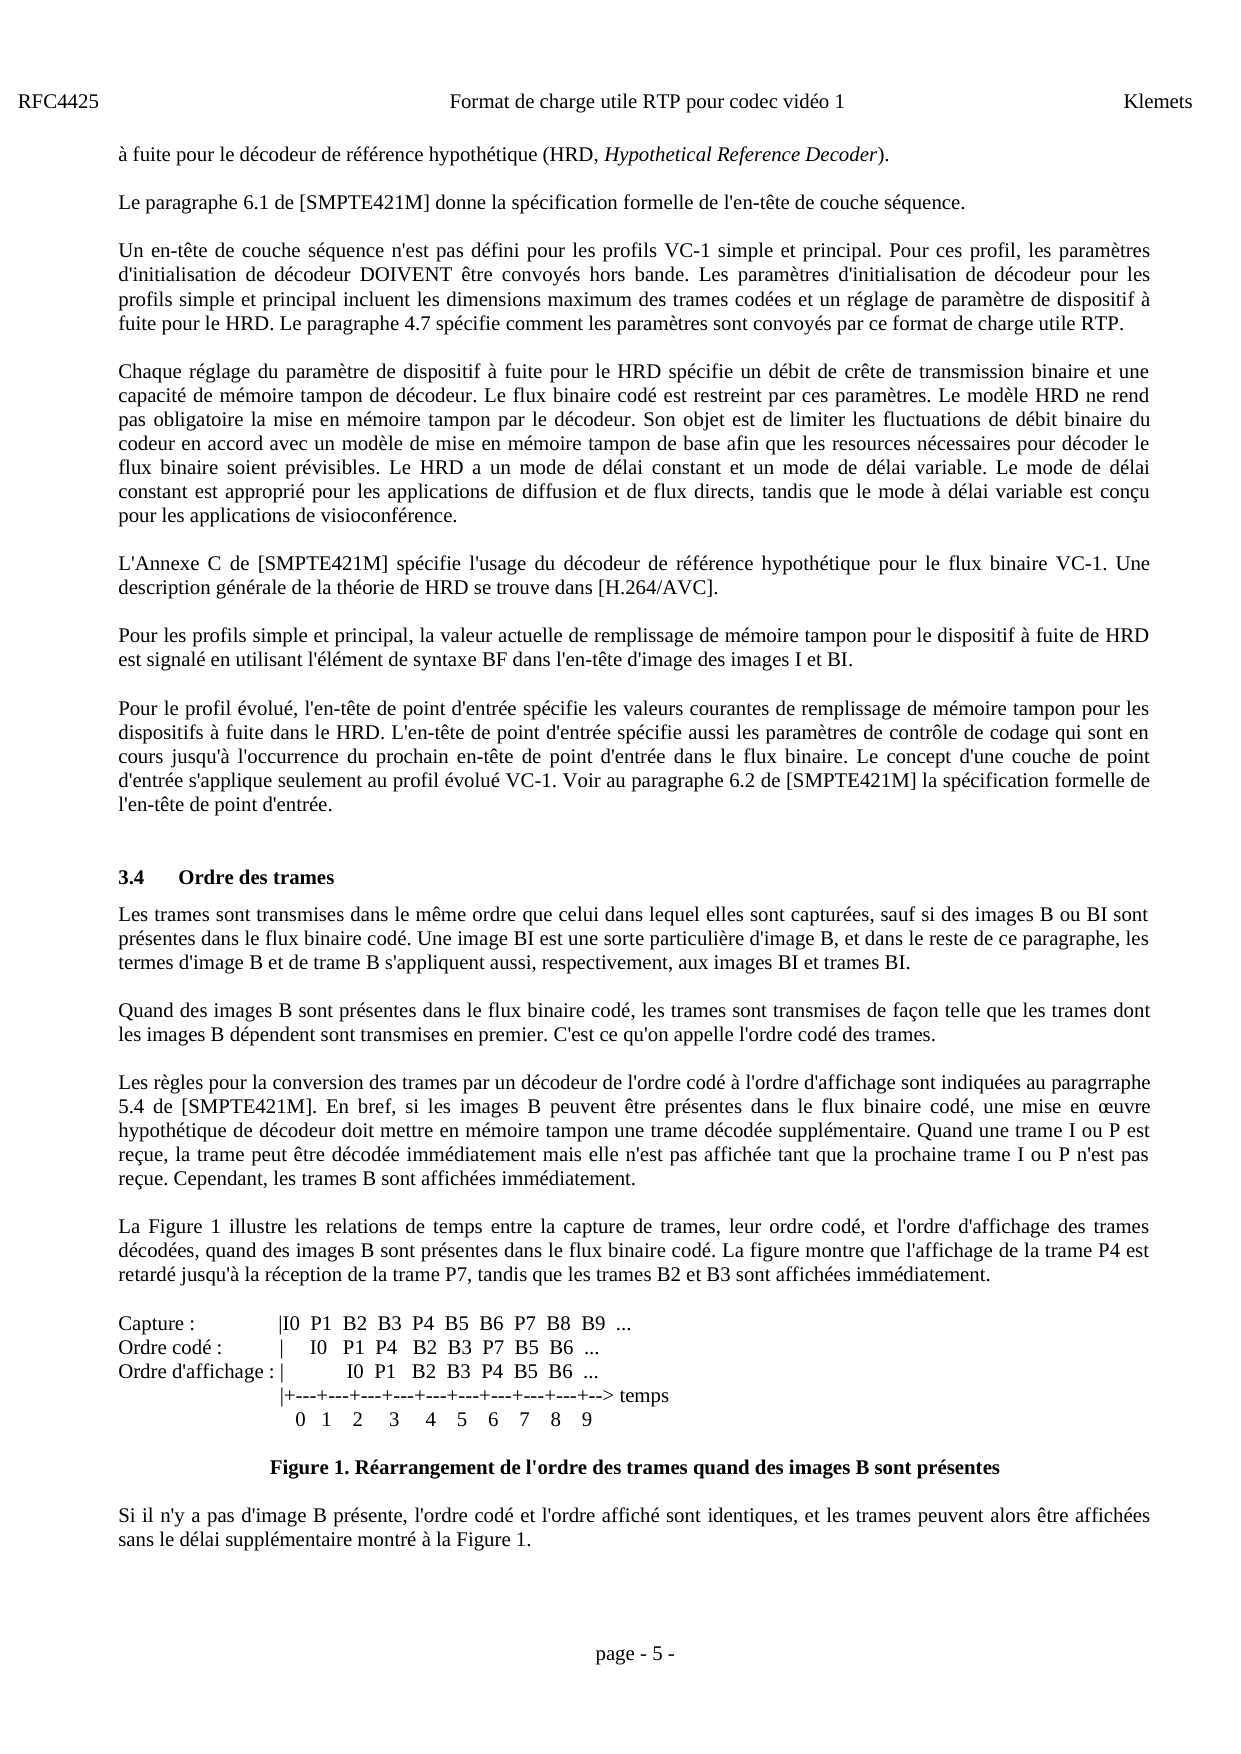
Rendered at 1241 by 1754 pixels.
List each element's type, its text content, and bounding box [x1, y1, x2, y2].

text Pour les profils simple et principal, la valeur actuelle de remplissage de mémoire tampon pour le dispositif à fuite de HRD est signalé en utilisant l'élément de syntaxe BF dans l'en-tête d'image des images I et BI. [118, 623, 1152, 671]
text Les règles pour la conversion des trames par un décodeur de l'ordre codé à l'ordre d'affichage sont indiquées au paragrraphe 5.4 de [SMPTE421M]. En bref, si les images B peuvent être présentes dans le flux binaire codé, une mise en œuvre hypothétique de décodeur doit mettre en mémoire tampon une trame décodée supplémentaire. Quand une trame I ou P est reçue, la trame peut être décodée immédiatement mais elle n'est pas affichée tant que la prochaine trame I ou P n'est pas reçue. Cependant, les trames B sont affichées immédiatement. [118, 1070, 1152, 1190]
text Quand des images B sont présentes dans le flux binaire codé, les trames sont transmises de façon telle que les trames dont les images B dépendent sont transmises en premier. C'est ce qu'on appelle l'ordre codé des trames. [118, 998, 1152, 1046]
text Les trames sont transmises dans le même ordre que celui dans lequel elles sont capturées, sauf si des images B ou BI sont présentes dans le flux binaire codé. Une image BI est une sorte particulière d'image B, et dans le reste de ce paragraphe, les termes d'image B et de trame B s'appliquent aussi, respectivement, aux images BI et trames BI. [118, 901, 1152, 974]
text Ordre d'affichage : | I0 P1 B2 B3 P4 B5 B6 ... [118, 1359, 1152, 1383]
text La Figure 1 illustre les relations de temps entre la capture de trames, leur ordre codé, et l'ordre d'affichage des trames décodées, quand des images B sont présentes dans le flux binaire codé. La figure montre que l'affichage de la trame P4 est retardé jusqu'à la réception de la trame P7, tandis que les trames B2 et B3 sont affichées immédiatement. [118, 1214, 1152, 1286]
text Un en-tête de couche séquence n'est pas défini pour les profils VC-1 simple et principal. Pour ces profil, les paramètres d'initialisation de décodeur DOIVENT être convoyés hors bande. Les paramètres d'initialisation de décodeur pour les profils simple et principal incluent les dimensions maximum des trames codées et un réglage de paramètre de dispositif à fuite pour le HRD. Le paragraphe 4.7 spécifie comment les paramètres sont convoyés par ce format de charge utile RTP. [118, 238, 1152, 334]
text L'Annexe C de [SMPTE421M] spécifie l'usage du décodeur de référence hypothétique pour le flux binaire VC-1. Une description générale de la théorie de HRD se trouve dans [H.264/AVC]. [118, 551, 1152, 599]
text à fuite pour le décodeur de référence hypothétique (HRD, Hypothetical Reference Decoder). [118, 142, 1152, 166]
text Pour le profil évolué, l'en-tête de point d'entrée spécifie les valeurs courantes de remplissage de mémoire tampon pour les dispositifs à fuite dans le HRD. L'en-tête de point d'entrée spécifie aussi les paramètres de contrôle de codage qui sont en cours jusqu'à l'occurrence du prochain en-tête de point d'entrée dans le flux binaire. Le concept d'une couche de point d'entrée s'applique seulement au profil évolué VC-1. Voir au paragraphe 6.2 de [SMPTE421M] la spécification formelle de l'en-tête de point d'entrée. [118, 696, 1152, 816]
text Si il n'y a pas d'image B présente, l'ordre codé et l'ordre affiché sont identiques, et les trames peuvent alors être affichées sans le délai supplémentaire montré à la Figure 1. [118, 1503, 1152, 1551]
subtitle Figure 1. Réarrangement de l'ordre des trames quand des images B sont présentes [118, 1455, 1152, 1479]
text Capture : |I0 P1 B2 B3 P4 B5 B6 P7 B8 B9 ... [118, 1311, 1152, 1334]
subtitle 3.4 Ordre des trames [118, 865, 1152, 889]
text Ordre codé : | I0 P1 P4 B2 B3 P7 B5 B6 ... [118, 1334, 1152, 1359]
text Chaque réglage du paramètre de dispositif à fuite pour le HRD spécifie un débit de crête de transmission binaire et une capacité de mémoire tampon de décodeur. Le flux binaire codé est restreint par ces paramètres. Le modèle HRD ne rend pas obligatoire la mise en mémoire tampon par le décodeur. Son objet est de limiter les fluctuations de débit binaire du codeur en accord avec un modèle de mise en mémoire tampon de base afin que les resources nécessaires pour décoder le flux binaire soient prévisibles. Le HRD a un mode de délai constant et un mode de délai variable. Le mode de délai constant est approprié pour les applications de diffusion et de flux directs, tandis que le mode à délai variable est conçu pour les applications de visioconférence. [118, 359, 1152, 527]
text Le paragraphe 6.1 de [SMPTE421M] donne la spécification formelle de l'en-tête de couche séquence. [118, 190, 1152, 214]
text |+---+---+---+---+---+---+---+---+---+--> temps [118, 1383, 1152, 1407]
text 0 1 2 3 4 5 6 7 8 9 [118, 1407, 1152, 1431]
